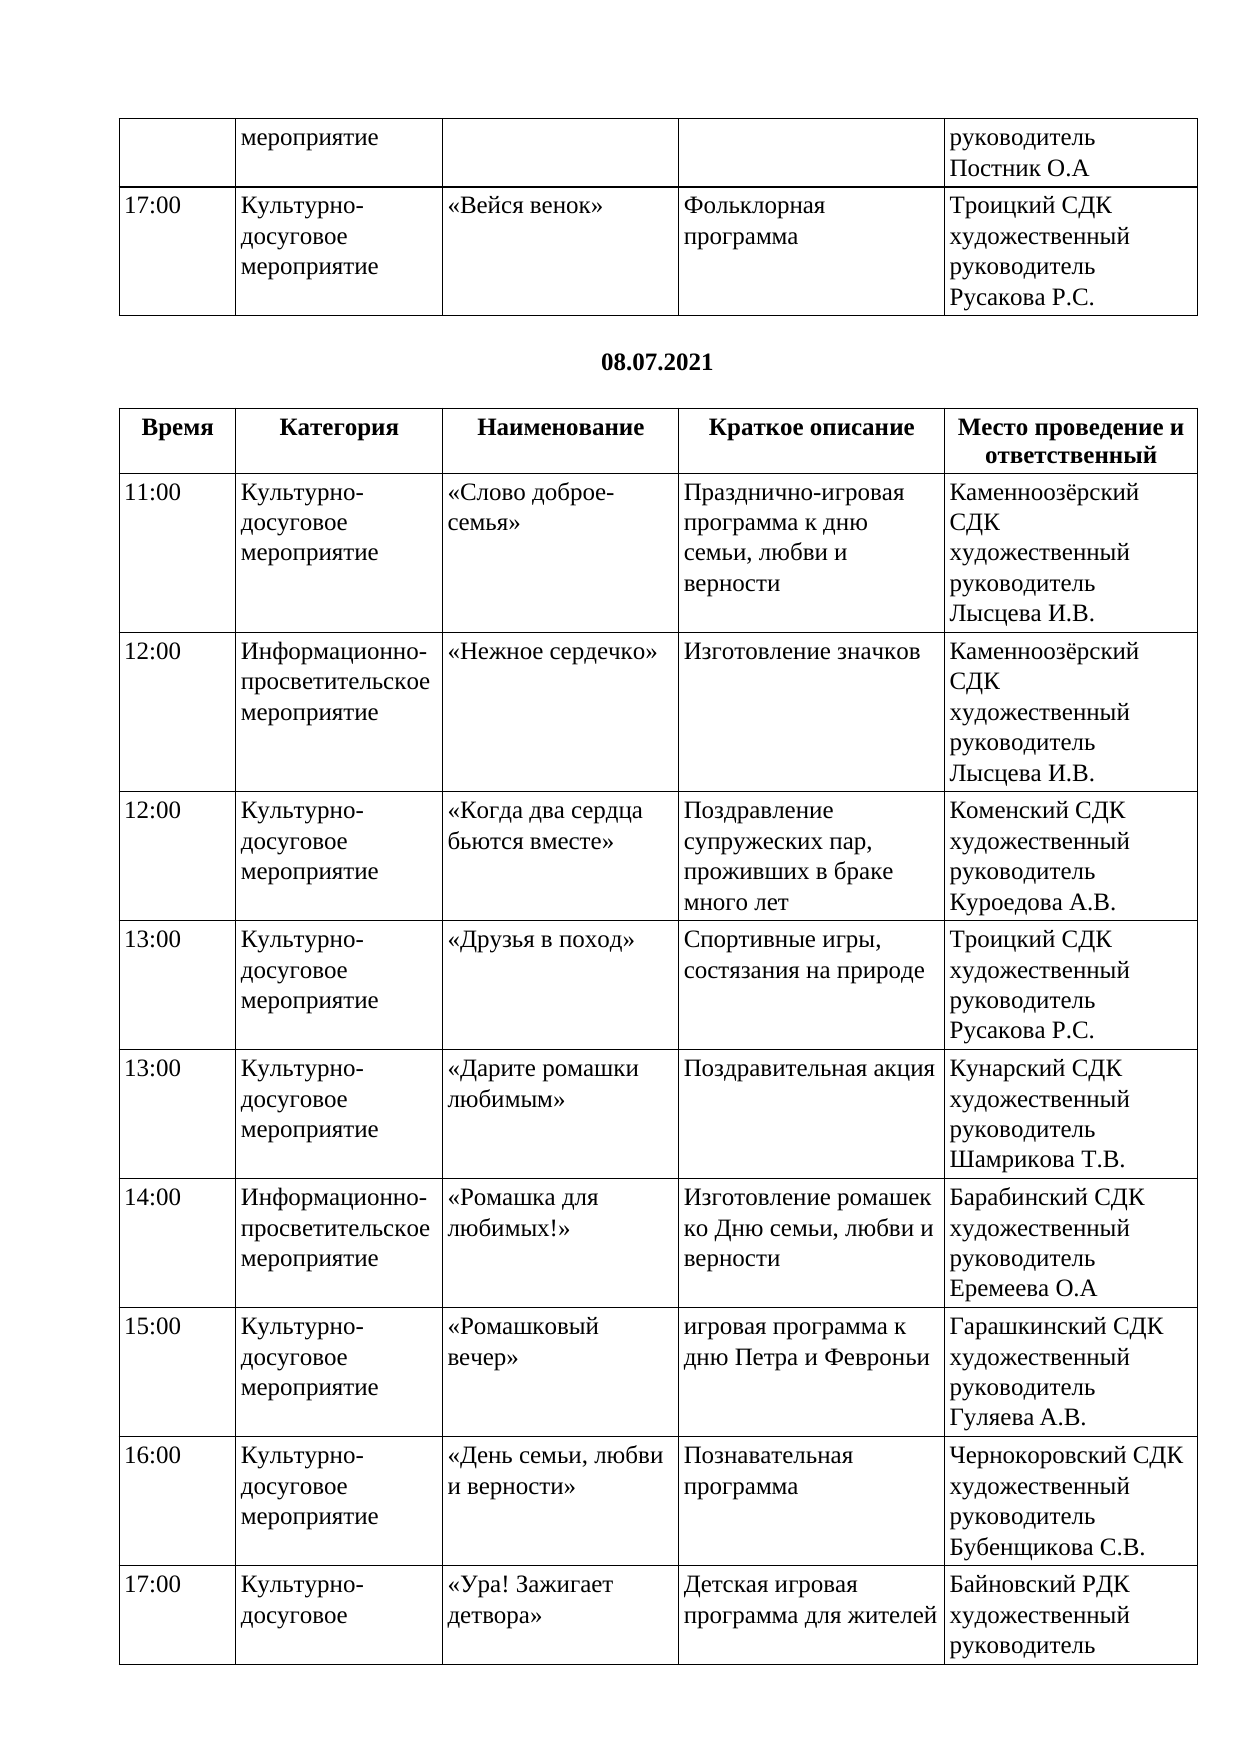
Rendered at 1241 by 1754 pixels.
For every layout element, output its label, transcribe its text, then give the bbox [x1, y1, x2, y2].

table_cell Культурно-досуговое [236, 1566, 442, 1664]
table_cell Информационно-просветительское мероприятие [236, 1179, 442, 1307]
table_cell Байновский РДК художественный руководитель [945, 1566, 1197, 1664]
table_cell 11:00 [120, 474, 235, 632]
table_cell Культурно-досуговое мероприятие [236, 1308, 442, 1436]
text 08.07.2021 [133, 347, 1181, 376]
table_cell Каменноозёрский СДК художественный руководитель Лысцева И.В. [945, 474, 1197, 632]
table_cell Каменноозёрский СДК художественный руководитель Лысцева И.В. [945, 633, 1197, 791]
table_cell «Вейся венок» [443, 188, 678, 315]
table_cell Информационно-просветительское мероприятие [236, 633, 442, 791]
table_cell «День семьи, любви и верности» [443, 1437, 678, 1565]
table_cell 15:00 [120, 1308, 235, 1436]
table_cell «Ромашка для любимых!» [443, 1179, 678, 1307]
table_cell [679, 119, 944, 186]
table_cell Поздравительная акция [679, 1050, 944, 1178]
table_cell «Слово доброе-семья» [443, 474, 678, 632]
table_cell Культурно-досуговое мероприятие [236, 792, 442, 920]
table_header Место проведение и ответственный [945, 409, 1197, 472]
table_cell 16:00 [120, 1437, 235, 1565]
table_header Время [120, 409, 235, 472]
table_cell 17:00 [120, 188, 235, 315]
table_cell Поздравление супружеских пар, проживших в браке много лет [679, 792, 944, 920]
table_cell руководитель Постник О.А [945, 119, 1197, 186]
table_cell мероприятие [236, 119, 442, 186]
table_cell «Дарите ромашки любимым» [443, 1050, 678, 1178]
table_cell «Ура! Зажигает детвора» [443, 1566, 678, 1664]
table_cell «Ромашковый вечер» [443, 1308, 678, 1436]
table_cell 14:00 [120, 1179, 235, 1307]
table_cell Культурно-досуговое мероприятие [236, 921, 442, 1049]
table_cell Познавательная программа [679, 1437, 944, 1565]
table_cell Изготовление значков [679, 633, 944, 791]
table_cell Изготовление ромашек ко Дню семьи, любви и верности [679, 1179, 944, 1307]
table_cell Культурно-досуговое мероприятие [236, 1050, 442, 1178]
table_cell Спортивные игры, состязания на природе [679, 921, 944, 1049]
table_cell 12:00 [120, 633, 235, 791]
table_cell [120, 119, 235, 186]
table_cell Чернокоровский СДК художественный руководитель Бубенщикова С.В. [945, 1437, 1197, 1565]
table_cell [443, 119, 678, 186]
table_header Краткое описание [679, 409, 944, 472]
table_cell Гарашкинский СДК художественный руководитель Гуляева А.В. [945, 1308, 1197, 1436]
table_cell 13:00 [120, 1050, 235, 1178]
table_cell 12:00 [120, 792, 235, 920]
table_header Категория [236, 409, 442, 472]
table_header Наименование [443, 409, 678, 472]
table_cell Детская игровая программа для жителей [679, 1566, 944, 1664]
table_cell Празднично-игровая программа к дню семьи, любви и верности [679, 474, 944, 632]
table_cell Троицкий СДК художественный руководитель Русакова Р.С. [945, 188, 1197, 315]
table_cell Коменский СДК художественный руководитель Куроедова А.В. [945, 792, 1197, 920]
table_cell Культурно-досуговое мероприятие [236, 474, 442, 632]
table_cell Троицкий СДК художественный руководитель Русакова Р.С. [945, 921, 1197, 1049]
table_cell Кунарский СДК художественный руководитель Шамрикова Т.В. [945, 1050, 1197, 1178]
table_cell 13:00 [120, 921, 235, 1049]
table_cell «Друзья в поход» [443, 921, 678, 1049]
table_cell «Нежное сердечко» [443, 633, 678, 791]
table_cell Культурно-досуговое мероприятие [236, 1437, 442, 1565]
table_cell игровая программа к дню Петра и Февроньи [679, 1308, 944, 1436]
table_cell Фольклорная программа [679, 188, 944, 315]
table_cell 17:00 [120, 1566, 235, 1664]
table_cell Культурно-досуговое мероприятие [236, 188, 442, 315]
table_cell Барабинский СДК художественный руководитель Еремеева О.А [945, 1179, 1197, 1307]
table_cell «Когда два сердца бьются вместе» [443, 792, 678, 920]
